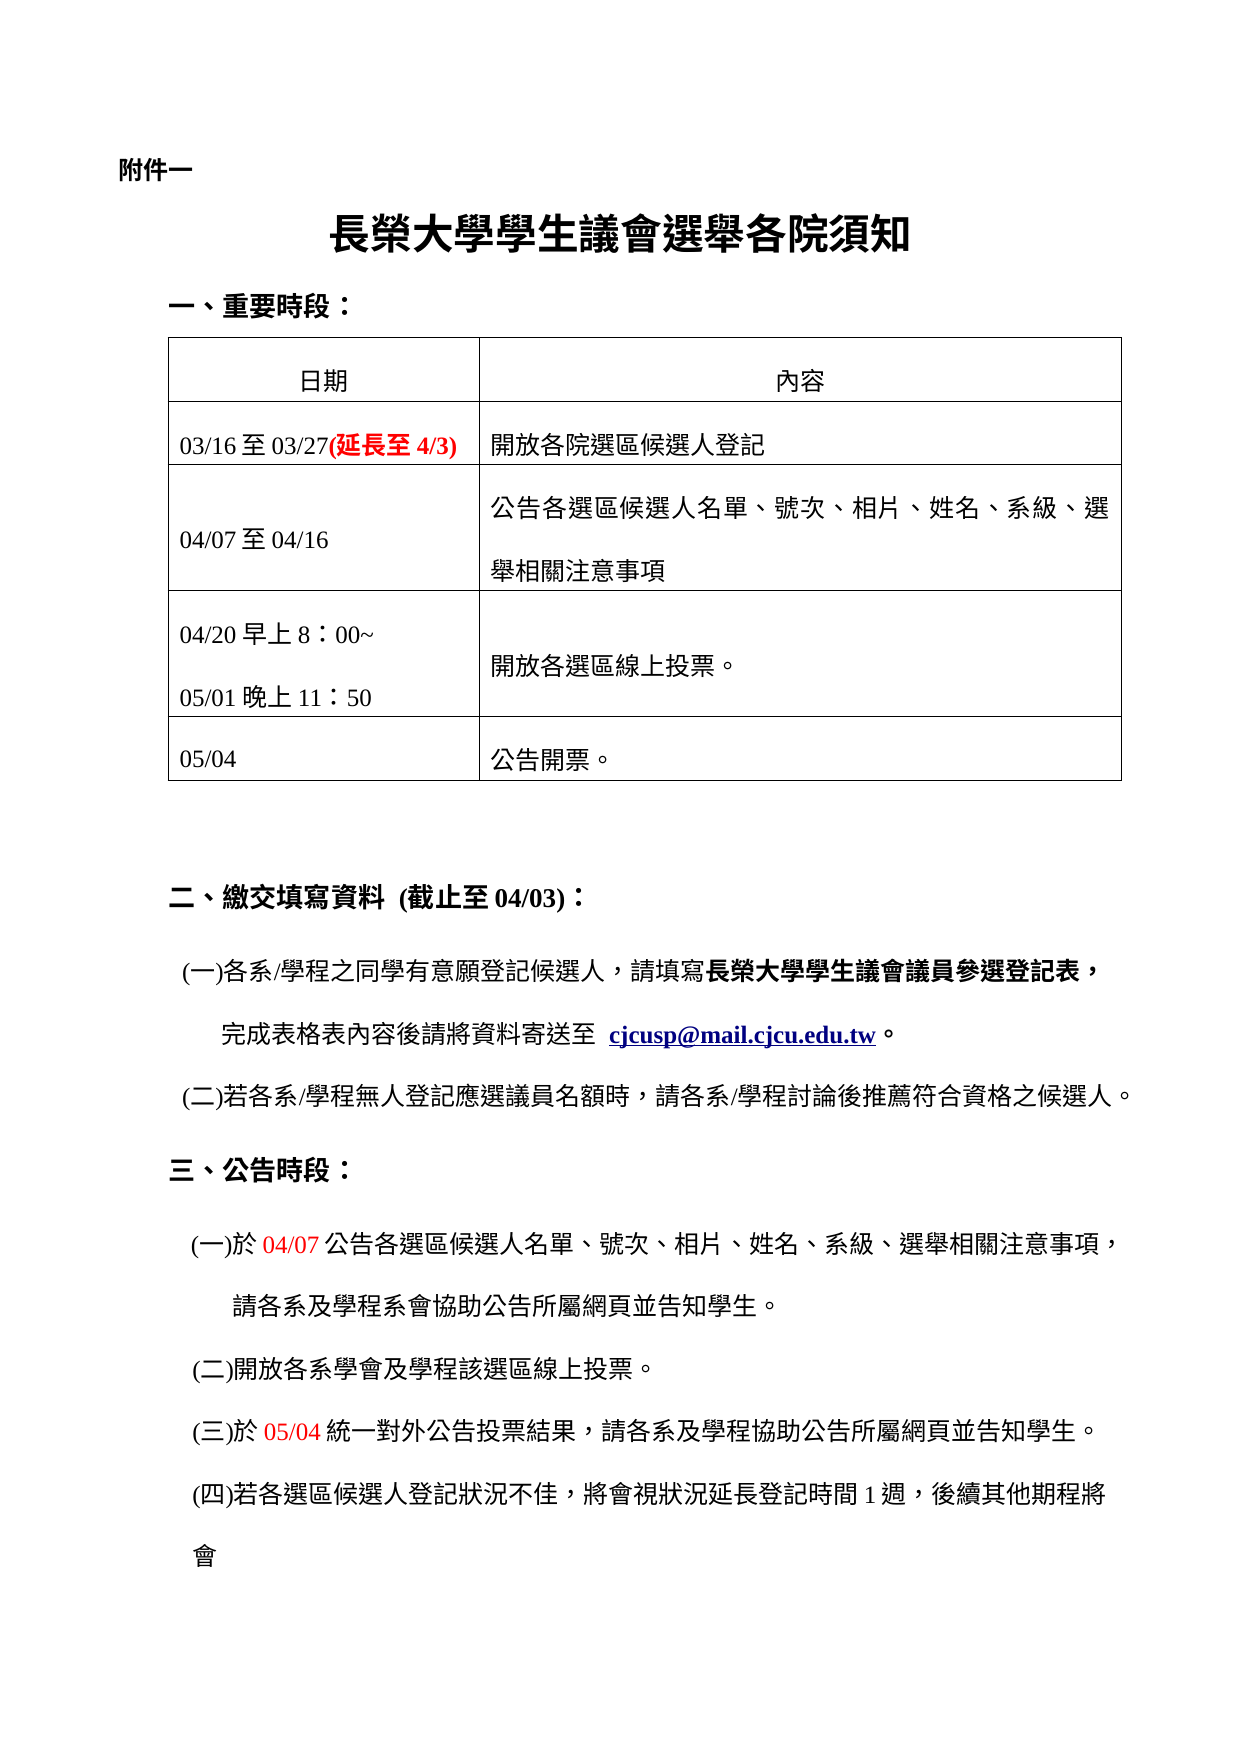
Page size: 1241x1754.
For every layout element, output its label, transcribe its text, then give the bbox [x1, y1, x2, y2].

table_cell 05/04 [169, 717, 479, 780]
text (二)若各系/學程無人登記應選議員名額時，請各系/學程討論後推薦符合資格之候選人。 [119, 1053, 1122, 1116]
table_cell 03/16至03/27(延長至4/3) [169, 402, 479, 464]
text 附件一 [118, 127, 1122, 189]
table_cell 04/07至04/16 [169, 465, 479, 590]
text 長榮大學學生議會選舉各院須知 [118, 189, 1122, 252]
text 一、重要時段： [168, 263, 1122, 326]
text (一)於04/07公告各選區候選人名單、號次、相片、姓名、系級、選舉相關注意事項，請各系及學程系會協助公告所屬網頁並告知學生。 [191, 1201, 1122, 1326]
table_header 內容 [480, 338, 1121, 401]
table_cell 04/20 早上8：00~ 05/01 晚上11：50 [169, 591, 479, 716]
table_header 日期 [169, 338, 479, 401]
text 三、公告時段： [168, 1127, 1122, 1189]
text (二)開放各系學會及學程該選區線上投票。 [192, 1326, 1122, 1388]
table_cell 公告各選區候選人名單、號次、相片、姓名、系級、選舉相關注意事項 [480, 465, 1121, 590]
table_cell 開放各選區線上投票。 [480, 591, 1121, 716]
table_cell 開放各院選區候選人登記 [480, 402, 1121, 464]
text (四)若各選區候選人登記狀況不佳，將會視狀況延長登記時間1週，後續其他期程將會 [192, 1451, 1122, 1576]
text 二、繳交填寫資料 (截止至04/03)： [168, 854, 1122, 917]
text (一)各系/學程之同學有意願登記候選人，請填寫長榮大學學生議會議員參選登記表，完成表格表內容後請將資料寄送至 cjcusp@mail.cjcu.edu.tw。 [119, 928, 1122, 1053]
table_cell 公告開票。 [480, 717, 1121, 780]
text (三)於05/04統一對外公告投票結果，請各系及學程協助公告所屬網頁並告知學生。 [192, 1388, 1122, 1451]
